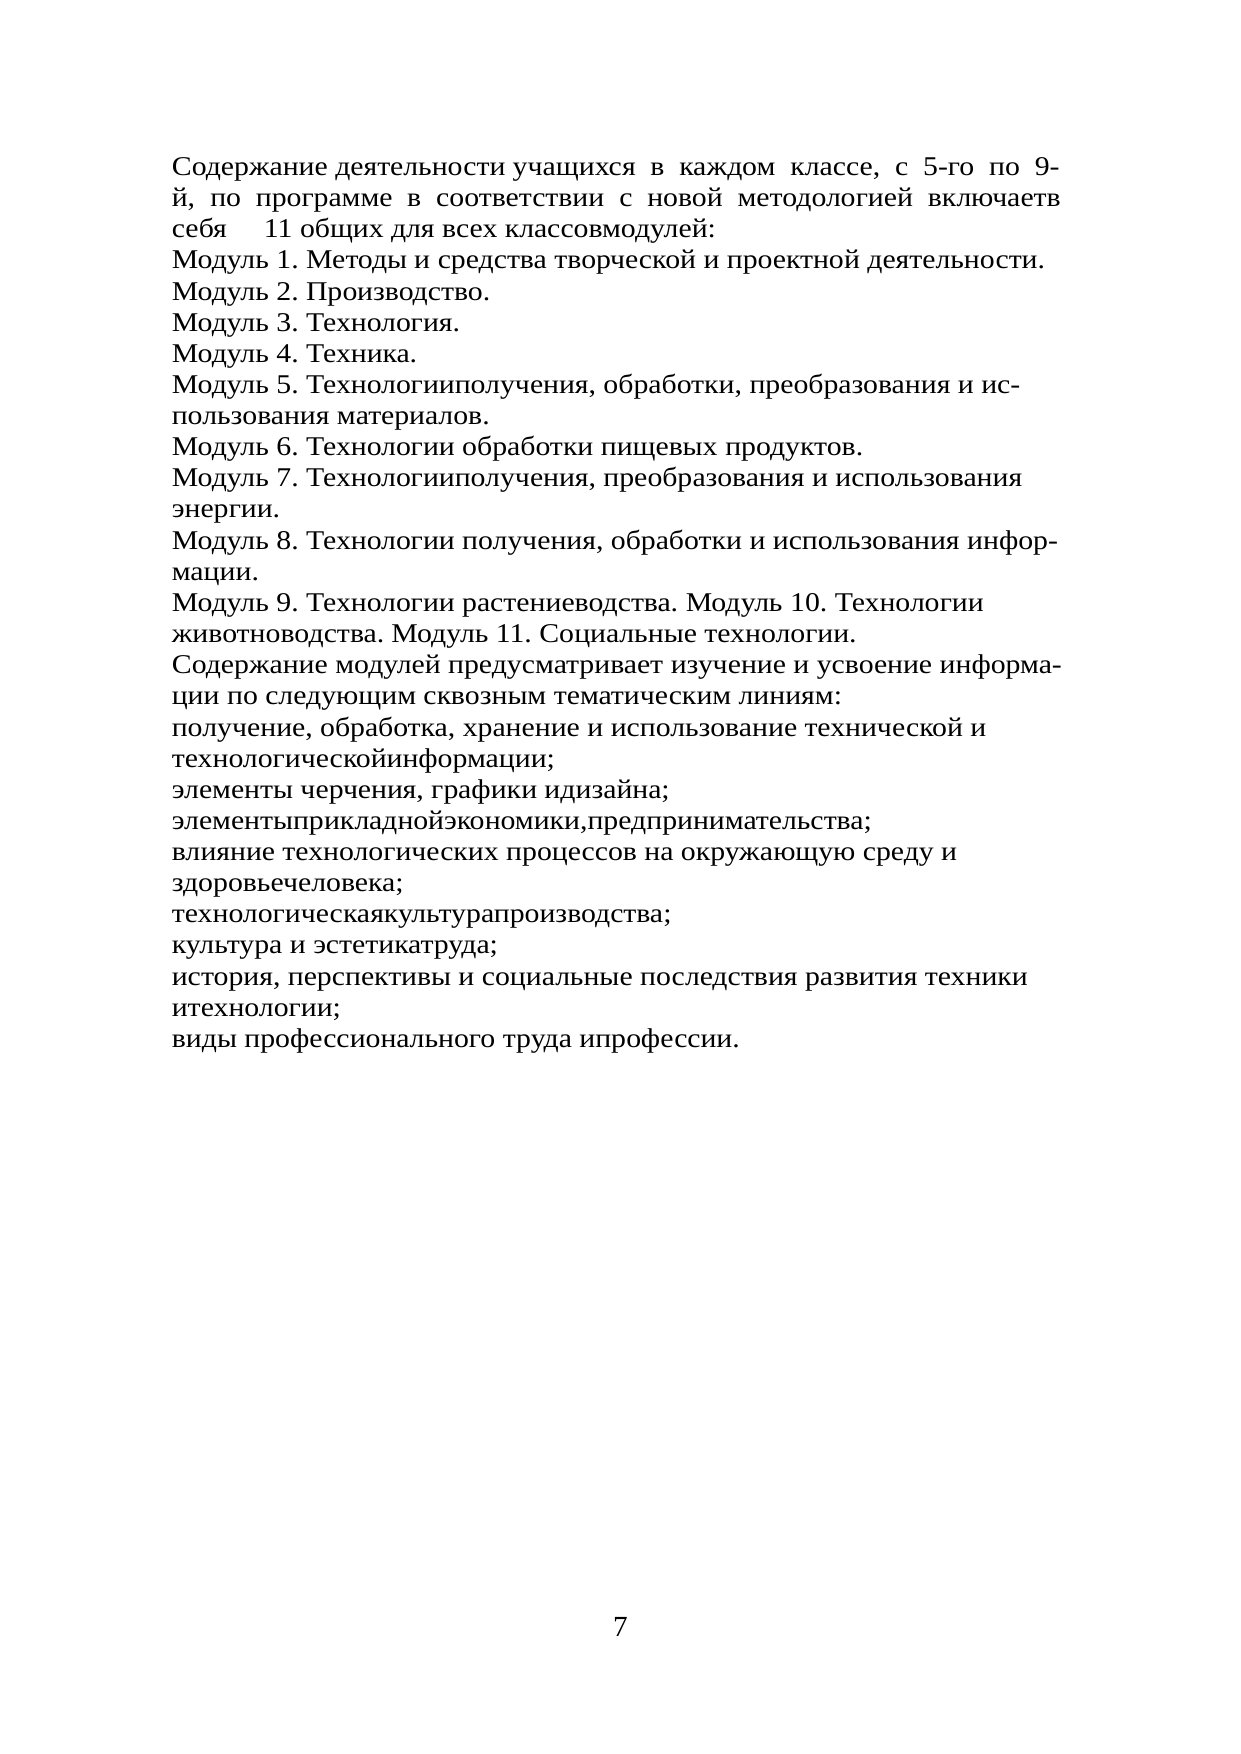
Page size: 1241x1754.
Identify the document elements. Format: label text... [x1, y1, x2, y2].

text Модуль 5. Технологииполучения, обработки, преобразования и ис- пользования материалов. [172, 368, 1069, 430]
text Модуль 8. Технологии получения, обработки и использования инфор- мации. [172, 524, 1069, 586]
text Содержание деятельности учащихся в каждом классе, с 5-го по 9-й, по программе в соответствии с новой методологией включаетв себя 11 общих для всех классовмодулей: [172, 150, 1069, 243]
text культура и эстетикатруда; [172, 929, 1069, 960]
text Модуль 1. Методы и средства творческой и проектной деятельности. [172, 243, 1069, 274]
text Модуль 7. Технологииполучения, преобразования и использования энергии. [172, 461, 1069, 524]
text Содержание модулей предусматривает изучение и усвоение информа- ции по следующим сквозным тематическим линиям: [172, 648, 1069, 711]
text элементы черчения, графики идизайна; [172, 773, 1069, 804]
text элементыприкладнойэкономики,предпринимательства; [172, 804, 1069, 835]
text Модуль 9. Технологии растениеводства. Модуль 10. Технологии животноводства. Модуль 11. Социальные технологии. [172, 586, 1069, 648]
text Модуль 4. Техника. [172, 337, 1069, 368]
text Модуль 6. Технологии обработки пищевых продуктов. [172, 430, 1069, 461]
text технологическаякультурапроизводства; [172, 897, 1069, 929]
text влияние технологических процессов на окружающую среду и здоровьечеловека; [172, 835, 1069, 897]
text виды профессионального труда ипрофессии. [172, 1022, 1069, 1053]
text получение, обработка, хранение и использование технической и технологическойинформации; [172, 711, 1069, 773]
text история, перспективы и социальные последствия развития техники итехнологии; [172, 960, 1069, 1022]
text Модуль 3. Технология. [172, 306, 1069, 337]
text Модуль 2. Производство. [172, 274, 1069, 306]
